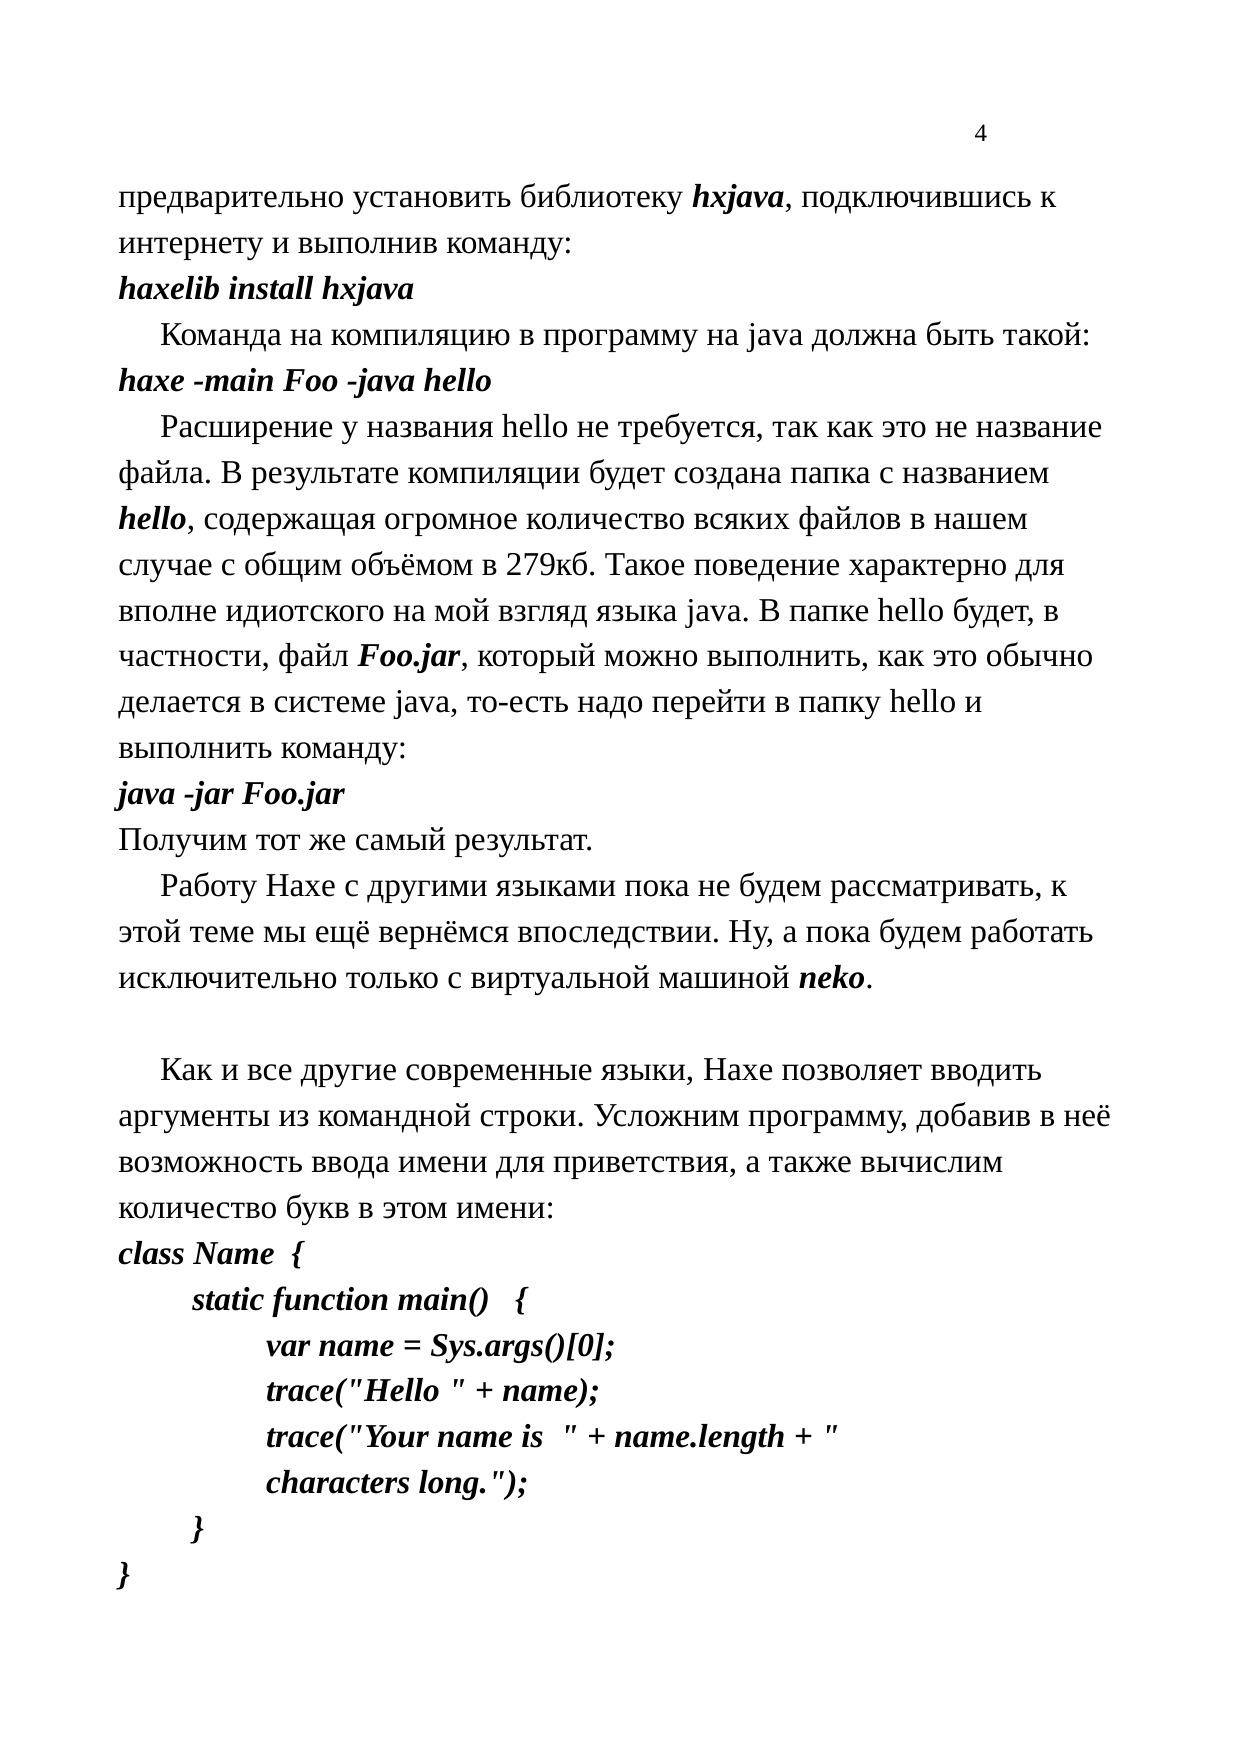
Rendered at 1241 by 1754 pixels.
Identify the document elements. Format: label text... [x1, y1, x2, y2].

text Как и все другие современные языки, Haxe позволяет вводить аргументы из командной строки. Усложним программу, добавив в неё возможность ввода имени для приветствия, а также вычислим количество букв в этом имени: [118, 1049, 1122, 1225]
text haxelib install hxjava [118, 268, 1122, 307]
text class Name { [118, 1233, 1122, 1271]
text trace("Hello " + name); [118, 1371, 1122, 1409]
text haxe -main Foo -java hello [118, 360, 1122, 398]
text предварительно установить библиотеку hxjava, подключившись к интернету и выполнив команду: [118, 176, 1122, 261]
text Расширение у названия hello не требуется, так как это не название файла. В результате компиляции будет создана папка с названием hello, содержащая огромное количество всяких файлов в нашем случае с общим объёмом в 279кб. Такое поведение характерно для вполне идиотского на мой взгляд языка java. В папке hello будет, в частности, файл Foo.jar, который можно выполнить, как это обычно делается в системе java, то-есть надо перейти в папку hello и выполнить команду: [118, 406, 1122, 766]
text java -jar Foo.jar [118, 773, 1122, 812]
text trace("Your name is " + name.length + " [118, 1417, 1122, 1455]
text Команда на компиляцию в программу на java должна быть такой: [118, 314, 1122, 352]
text } [118, 1508, 1122, 1547]
text } [118, 1554, 1122, 1593]
text static function main() { [118, 1279, 1122, 1317]
text Получим тот же самый результат. [118, 819, 1122, 858]
text characters long."); [118, 1463, 1122, 1501]
text Работу Haxe с другими языками пока не будем рассматривать, к этой теме мы ещё вернёмся впоследствии. Ну, а пока будем работать исключительно только с виртуальной машиной neko. [118, 865, 1122, 996]
text var name = Sys.args()[0]; [118, 1325, 1122, 1363]
